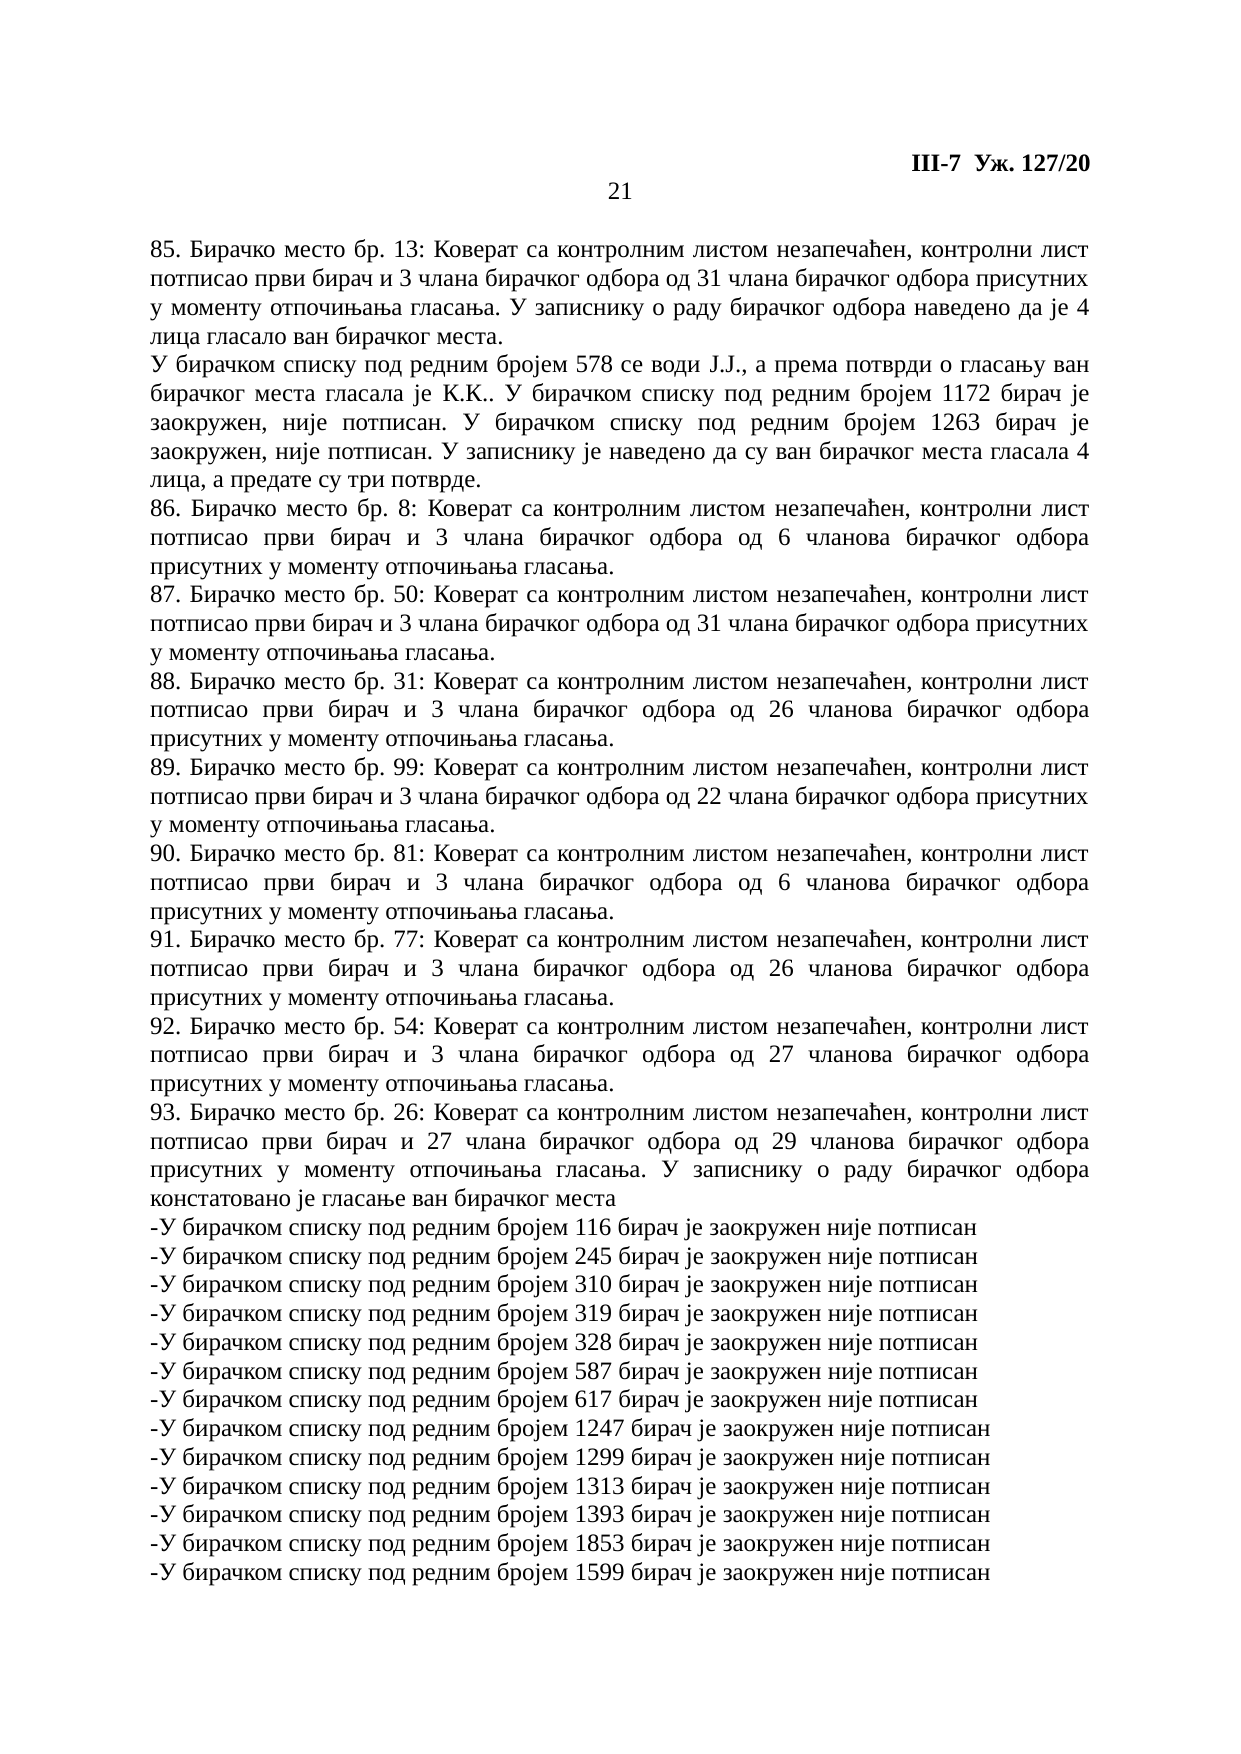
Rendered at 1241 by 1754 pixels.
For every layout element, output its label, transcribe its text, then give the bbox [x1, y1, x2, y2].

text -У бирачком списку под редним бројем 1313 бирач је заокружен није потписан [150, 1471, 1090, 1499]
text 91. Бирачко место бр. 77: Коверат са контролним листом незапечаћен, контролни лист потписао први бирач и 3 члана бирачког одбора од 26 чланова бирачког одбора присутних у моменту отпочињања гласања. [150, 924, 1090, 1011]
text 92. Бирачко место бр. 54: Коверат са контролним листом незапечаћен, контролни лист потписао први бирач и 3 члана бирачког одбора од 27 чланова бирачког одбора присутних у моменту отпочињања гласања. [150, 1011, 1090, 1097]
text 93. Бирачко место бр. 26: Коверат са контролним листом незапечаћен, контролни лист потписао први бирач и 27 члана бирачког одбора од 29 чланова бирачког одбора присутних у моменту отпочињања гласања. У записнику о раду бирачког одбора констатовано је гласање ван бирачког места [150, 1097, 1090, 1212]
text -У бирачком списку под редним бројем 587 бирач је заокружен није потписан [150, 1356, 1090, 1384]
text 88. Бирачко место бр. 31: Коверат са контролним листом незапечаћен, контролни лист потписао први бирач и 3 члана бирачког одбора од 26 чланова бирачког одбора присутних у моменту отпочињања гласања. [150, 666, 1090, 752]
text -У бирачком списку под редним бројем 328 бирач је заокружен није потписан [150, 1327, 1090, 1356]
text -У бирачком списку под редним бројем 1393 бирач је заокружен није потписан [150, 1499, 1090, 1528]
text -У бирачком списку под редним бројем 310 бирач је заокружен није потписан [150, 1269, 1090, 1298]
text У бирачком списку под редним бројем 578 се води Ј.Ј., а према потврди о гласању ван бирачког места гласала је К.К.. У бирачком списку под редним бројем 1172 бирач је заокружен, није потписан. У бирачком списку под редним бројем 1263 бирач је заокружен, није потписан. У записнику је наведено да су ван бирачког места гласала 4 лица, а предате су три потврде. [150, 349, 1090, 493]
text -У бирачком списку под редним бројем 1247 бирач је заокружен није потписан [150, 1413, 1090, 1442]
text 90. Бирачко место бр. 81: Коверат са контролним листом незапечаћен, контролни лист потписао први бирач и 3 члана бирачког одбора од 6 чланова бирачког одбора присутних у моменту отпочињања гласања. [150, 838, 1090, 924]
text -У бирачком списку под редним бројем 319 бирач је заокружен није потписан [150, 1298, 1090, 1327]
text -У бирачком списку под редним бројем 1599 бирач је заокружен није потписан [150, 1557, 1090, 1586]
text -У бирачком списку под редним бројем 617 бирач је заокружен није потписан [150, 1384, 1090, 1413]
text 89. Бирачко место бр. 99: Коверат са контролним листом незапечаћен, контролни лист потписао први бирач и 3 члана бирачког одбора од 22 члана бирачког одбора присутних у моменту отпочињања гласања. [150, 752, 1090, 838]
text 85. Бирачко место бр. 13: Коверат са контролним листом незапечаћен, контролни лист потписао први бирач и 3 члана бирачког одбора од 31 члана бирачког одбора присутних у моменту отпочињања гласања. У записнику о раду бирачког одбора наведено да је 4 лица гласало ван бирачког места. [150, 234, 1090, 349]
text -У бирачком списку под редним бројем 1299 бирач је заокружен није потписан [150, 1442, 1090, 1471]
text 87. Бирачко место бр. 50: Коверат са контролним листом незапечаћен, контролни лист потписао први бирач и 3 члана бирачког одбора од 31 члана бирачког одбора присутних у моменту отпочињања гласања. [150, 579, 1090, 666]
text -У бирачком списку под редним бројем 116 бирач је заокружен није потписан [150, 1212, 1090, 1241]
text -У бирачком списку под редним бројем 245 бирач је заокружен није потписан [150, 1241, 1090, 1269]
text 86. Бирачко место бр. 8: Коверат са контролним листом незапечаћен, контролни лист потписао први бирач и 3 члана бирачког одбора од 6 чланова бирачког одбора присутних у моменту отпочињања гласања. [150, 493, 1090, 579]
text -У бирачком списку под редним бројем 1853 бирач је заокружен није потписан [150, 1528, 1090, 1557]
